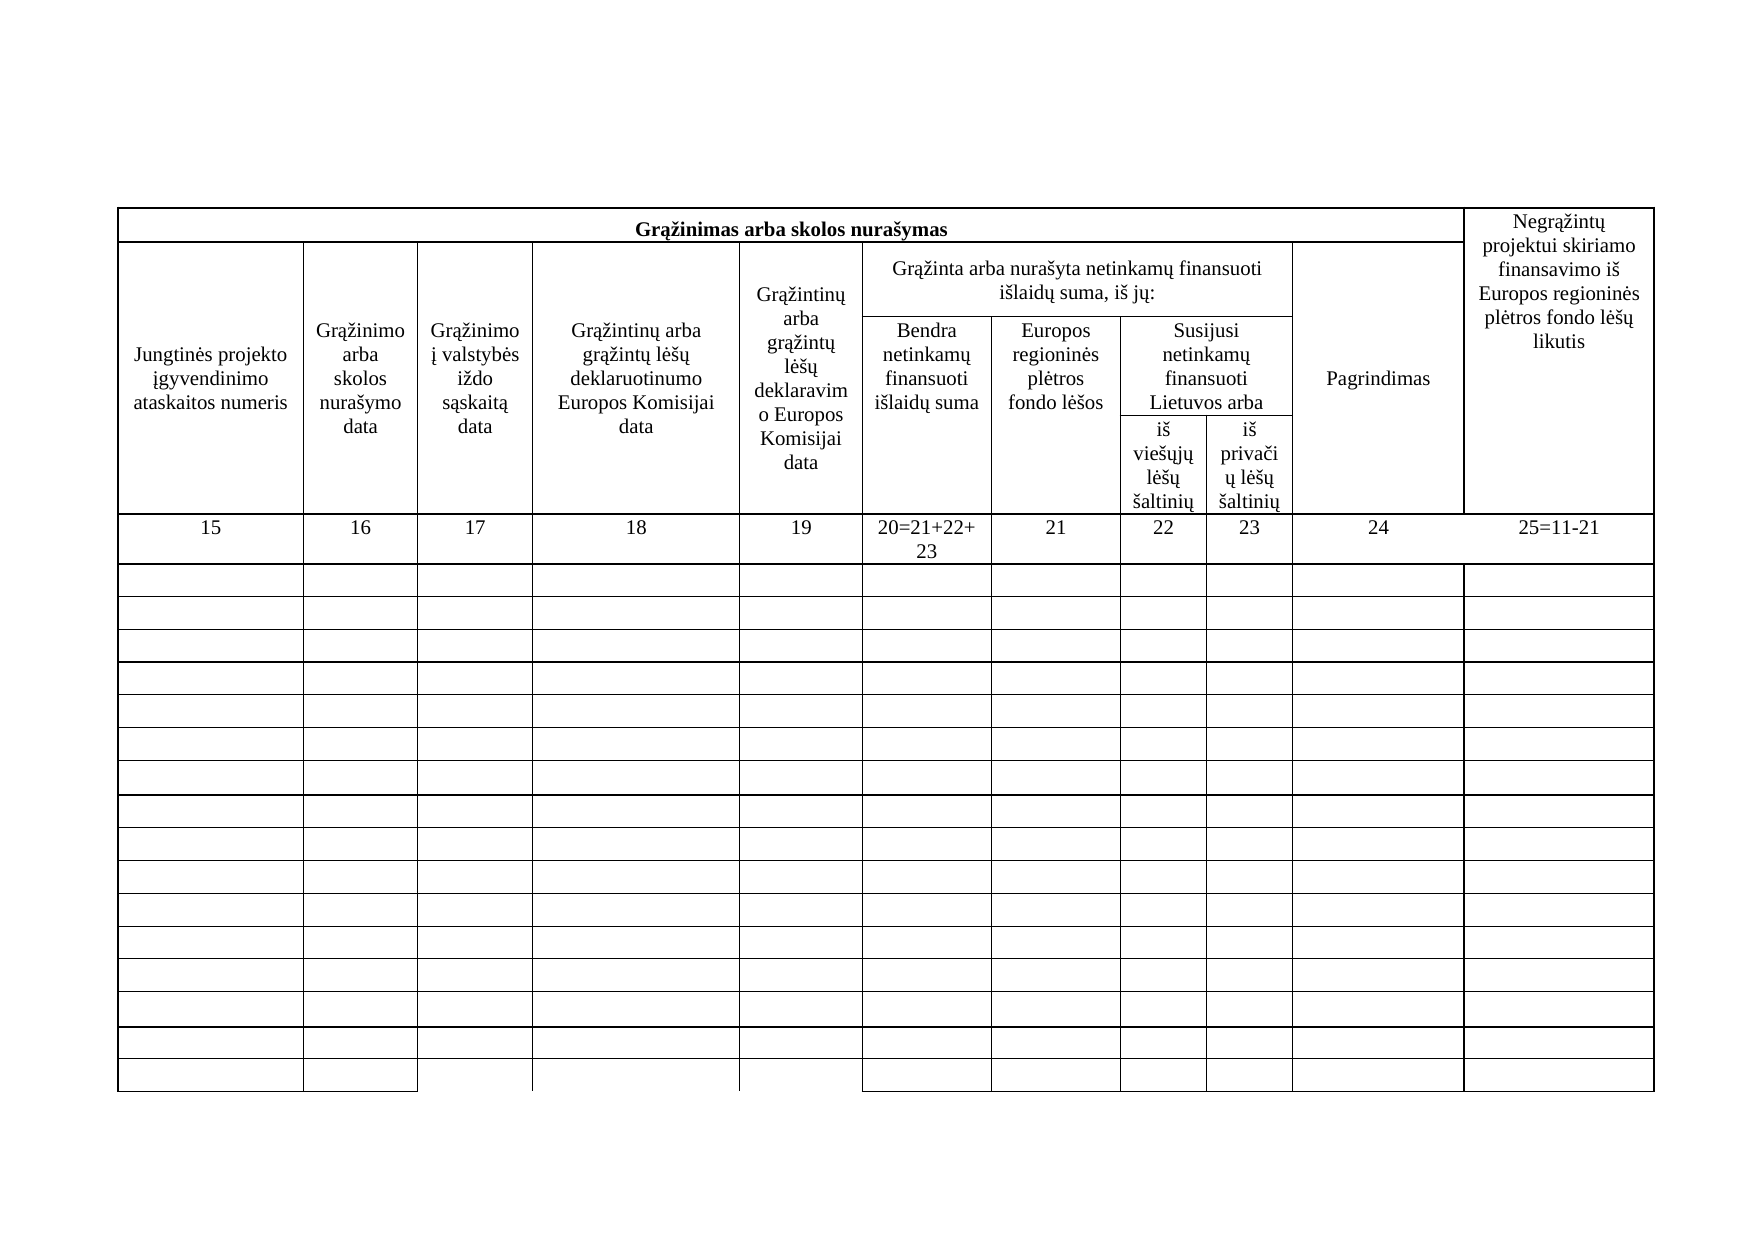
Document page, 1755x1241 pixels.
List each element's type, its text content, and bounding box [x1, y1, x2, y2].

table_cell [1121, 796, 1206, 827]
table_cell [119, 761, 303, 794]
table_cell [1350, 663, 1463, 694]
table_cell [863, 828, 991, 860]
table_cell [863, 894, 991, 926]
table_cell [533, 630, 739, 661]
table_cell [992, 663, 1120, 694]
table_cell [992, 959, 1120, 991]
table_cell [304, 630, 417, 661]
table_cell [304, 1059, 417, 1091]
table_cell [119, 728, 303, 760]
table_cell [1121, 728, 1206, 760]
table_cell 16 [304, 515, 417, 563]
table_cell [1293, 630, 1350, 661]
table_cell [1350, 1028, 1463, 1058]
table_cell [304, 761, 417, 794]
table_cell [418, 1028, 532, 1058]
table_cell [1207, 663, 1292, 694]
table_cell [992, 992, 1120, 1026]
table_cell [1293, 959, 1350, 991]
table_cell [863, 1059, 991, 1091]
table_cell [1350, 959, 1463, 991]
table_cell [304, 597, 417, 629]
table_cell [418, 992, 532, 1026]
table_cell [863, 796, 991, 827]
table_cell [1293, 828, 1350, 860]
table_cell [1121, 695, 1206, 727]
table_cell [992, 1028, 1120, 1058]
table_cell 25=11-21 [1464, 515, 1653, 563]
table_cell [992, 1059, 1120, 1091]
table_cell [533, 695, 739, 727]
table_cell [1121, 761, 1206, 794]
table_cell [1207, 630, 1292, 661]
table_cell [119, 796, 303, 827]
table_cell [1207, 992, 1292, 1026]
table_cell [119, 894, 303, 926]
table_cell Grąžinimo į valstybės iždo sąskaitą data [418, 243, 532, 513]
table_cell [992, 695, 1120, 727]
table_cell [418, 728, 532, 760]
table_cell [1350, 828, 1463, 860]
table_cell [418, 796, 532, 827]
table_cell [1121, 663, 1206, 694]
table_cell [863, 992, 991, 1026]
table_cell [1207, 796, 1292, 827]
table_cell [533, 992, 739, 1026]
table_cell [1207, 861, 1292, 893]
table_cell [119, 959, 303, 991]
table_cell [740, 1028, 862, 1058]
table_cell [1121, 959, 1206, 991]
table_cell [1121, 597, 1206, 629]
table_cell 20=21+22+23 [863, 515, 991, 563]
table_cell [992, 927, 1120, 958]
table_cell [1207, 927, 1292, 958]
table_cell [740, 959, 862, 991]
table_cell [863, 728, 991, 760]
table_cell 21 [992, 515, 1120, 563]
table_cell Grąžintinų arba grąžintų lėšų deklaruotinumo Europos Komisijai data [533, 243, 739, 513]
table_cell iš viešųjų lėšų šaltinių [1121, 416, 1206, 513]
table_cell Susijusi netinkamų finansuoti Lietuvos arba Lenkijos partnerio (-ių) išlaidų suma [1121, 317, 1292, 414]
table_cell Grąžintinų arba grąžintų lėšų deklaravimo Europos Komisijai data [740, 243, 862, 513]
table_cell [1293, 597, 1350, 629]
table_cell [1350, 1059, 1463, 1091]
table_cell [1121, 1028, 1206, 1058]
table_cell [119, 861, 303, 893]
table_cell 18 [533, 515, 739, 563]
table_cell [119, 1028, 303, 1058]
table_cell [1465, 927, 1653, 958]
table_cell [1465, 861, 1653, 893]
table_cell [992, 761, 1120, 794]
table_cell [992, 630, 1120, 661]
table_cell [1207, 1059, 1292, 1091]
table_cell [533, 1059, 739, 1091]
table_cell [1293, 861, 1350, 893]
table_cell [119, 828, 303, 860]
table_cell [1293, 796, 1350, 827]
table_cell [1121, 565, 1206, 596]
table_cell [418, 630, 532, 661]
table_cell [304, 927, 417, 958]
table_cell [1207, 695, 1292, 727]
table_cell [1350, 630, 1463, 661]
table_cell [418, 565, 532, 596]
table_cell [1293, 1059, 1350, 1091]
table_cell [1465, 565, 1653, 596]
table_cell [119, 927, 303, 958]
table_cell [304, 959, 417, 991]
table_cell [304, 796, 417, 827]
table_cell [740, 663, 862, 694]
table_cell Grąžinta arba nurašyta netinkamų finansuoti išlaidų suma, iš jų: [863, 243, 1292, 316]
table_cell [740, 630, 862, 661]
table_cell [1121, 927, 1206, 958]
table_cell [119, 630, 303, 661]
table_cell [740, 1059, 862, 1091]
table_cell [533, 728, 739, 760]
table_cell [992, 861, 1120, 893]
table_cell [1293, 761, 1350, 794]
table_cell [863, 695, 991, 727]
table_cell [1121, 861, 1206, 893]
table_cell [740, 894, 862, 926]
table_cell [533, 828, 739, 860]
table_cell [1207, 597, 1292, 629]
table_cell [1465, 1028, 1653, 1058]
table_cell 23 [1207, 515, 1292, 563]
table_cell [304, 894, 417, 926]
table_cell [1350, 565, 1463, 596]
table_cell [418, 695, 532, 727]
table_cell [1121, 894, 1206, 926]
table_cell [992, 565, 1120, 596]
table_cell [418, 1059, 532, 1091]
table_cell [533, 1028, 739, 1058]
table_cell [1207, 959, 1292, 991]
table_cell [1121, 1059, 1206, 1091]
table_cell [740, 761, 862, 794]
table_cell [1350, 761, 1463, 794]
table_cell [1465, 1059, 1653, 1091]
table_cell [304, 565, 417, 596]
table_cell [304, 728, 417, 760]
table_cell [1350, 894, 1463, 926]
table_cell [740, 597, 862, 629]
table_cell [119, 695, 303, 727]
table_cell [1465, 761, 1653, 794]
table_cell [304, 992, 417, 1026]
table_header Grąžinimas arba skolos nurašymas [119, 209, 1463, 241]
table_cell [863, 597, 991, 629]
table_cell [304, 828, 417, 860]
table_cell [418, 861, 532, 893]
table_cell [418, 663, 532, 694]
table_cell [1293, 728, 1350, 760]
table_cell [1207, 1028, 1292, 1058]
table_cell [1350, 597, 1463, 629]
table_cell [1207, 565, 1292, 596]
table_cell [1293, 565, 1350, 596]
table_cell [1293, 894, 1350, 926]
table_cell [740, 992, 862, 1026]
table_cell [533, 565, 739, 596]
table_cell [1350, 728, 1463, 760]
table_cell [1465, 630, 1653, 661]
table_cell [1293, 1028, 1350, 1058]
table_cell [119, 597, 303, 629]
table_cell [1350, 992, 1463, 1026]
table_cell [740, 828, 862, 860]
table_cell [1121, 992, 1206, 1026]
table_cell [1465, 728, 1653, 760]
table_cell [992, 597, 1120, 629]
table_cell [992, 894, 1120, 926]
table_cell [740, 796, 862, 827]
table_cell [1121, 630, 1206, 661]
table_cell [740, 728, 862, 760]
table_cell [863, 959, 991, 991]
table_cell [1465, 992, 1653, 1026]
table_cell [1465, 894, 1653, 926]
table_cell [863, 663, 991, 694]
table_cell [1465, 828, 1653, 860]
table_cell [992, 728, 1120, 760]
table_cell [533, 597, 739, 629]
table_cell [304, 861, 417, 893]
table_cell [863, 630, 991, 661]
table_cell [533, 663, 739, 694]
table_cell 17 [418, 515, 532, 563]
table_cell [1207, 761, 1292, 794]
table_cell 24 [1293, 515, 1464, 563]
table_cell [304, 663, 417, 694]
table_cell [533, 861, 739, 893]
table_cell [304, 1028, 417, 1058]
table_cell [863, 761, 991, 794]
table_cell [863, 1028, 991, 1058]
table_cell [740, 695, 862, 727]
table_cell [304, 695, 417, 727]
table_cell [1465, 796, 1653, 827]
table_cell 22 [1121, 515, 1206, 563]
table_cell [1293, 927, 1350, 958]
table_cell Bendra netinkamų finansuoti išlaidų suma [863, 317, 991, 513]
table_cell [1207, 728, 1292, 760]
table_cell Jungtinės projekto įgyvendinimo ataskaitos numeris [119, 243, 303, 513]
table_cell [1121, 828, 1206, 860]
table_cell 19 [740, 515, 862, 563]
table_cell [119, 663, 303, 694]
table_cell [418, 597, 532, 629]
table_cell [863, 565, 991, 596]
table_cell [1465, 663, 1653, 694]
table_cell [863, 861, 991, 893]
table_cell [1207, 894, 1292, 926]
table_cell [533, 894, 739, 926]
table_cell [1465, 695, 1653, 727]
table_cell [418, 927, 532, 958]
table_cell [533, 927, 739, 958]
table_cell [740, 927, 862, 958]
table_cell [1293, 695, 1350, 727]
table_cell [740, 565, 862, 596]
table_cell [1350, 861, 1463, 893]
table_cell [1465, 597, 1653, 629]
table_cell [1350, 695, 1463, 727]
table_cell [863, 927, 991, 958]
table_cell [1293, 663, 1350, 694]
table_cell [1207, 828, 1292, 860]
table_cell [1350, 927, 1463, 958]
table_cell 15 [119, 515, 303, 563]
table_header Negrąžintų projektui skiriamo finansavimo iš Europos regioninės plėtros fondo lėšų likutis [1465, 209, 1653, 513]
table_cell [119, 565, 303, 596]
table_cell Europos regioninės plėtros fondo lėšos [992, 317, 1120, 513]
table_cell [533, 796, 739, 827]
table_cell [992, 796, 1120, 827]
table_cell iš privačių lėšų šaltinių [1207, 416, 1292, 513]
table_cell [418, 761, 532, 794]
table_cell [533, 761, 739, 794]
table_cell Pagrindimas [1293, 243, 1463, 513]
table_cell Grąžinimo arba skolos nurašymo data [304, 243, 417, 513]
table_cell [1293, 992, 1350, 1026]
table_cell [740, 861, 862, 893]
table_cell [119, 1059, 303, 1091]
table_cell [119, 992, 303, 1026]
table_cell [418, 894, 532, 926]
table_cell [418, 828, 532, 860]
table_cell [1350, 796, 1463, 827]
table_cell [418, 959, 532, 991]
table_cell [1465, 959, 1653, 991]
table_cell [992, 828, 1120, 860]
table_cell [533, 959, 739, 991]
